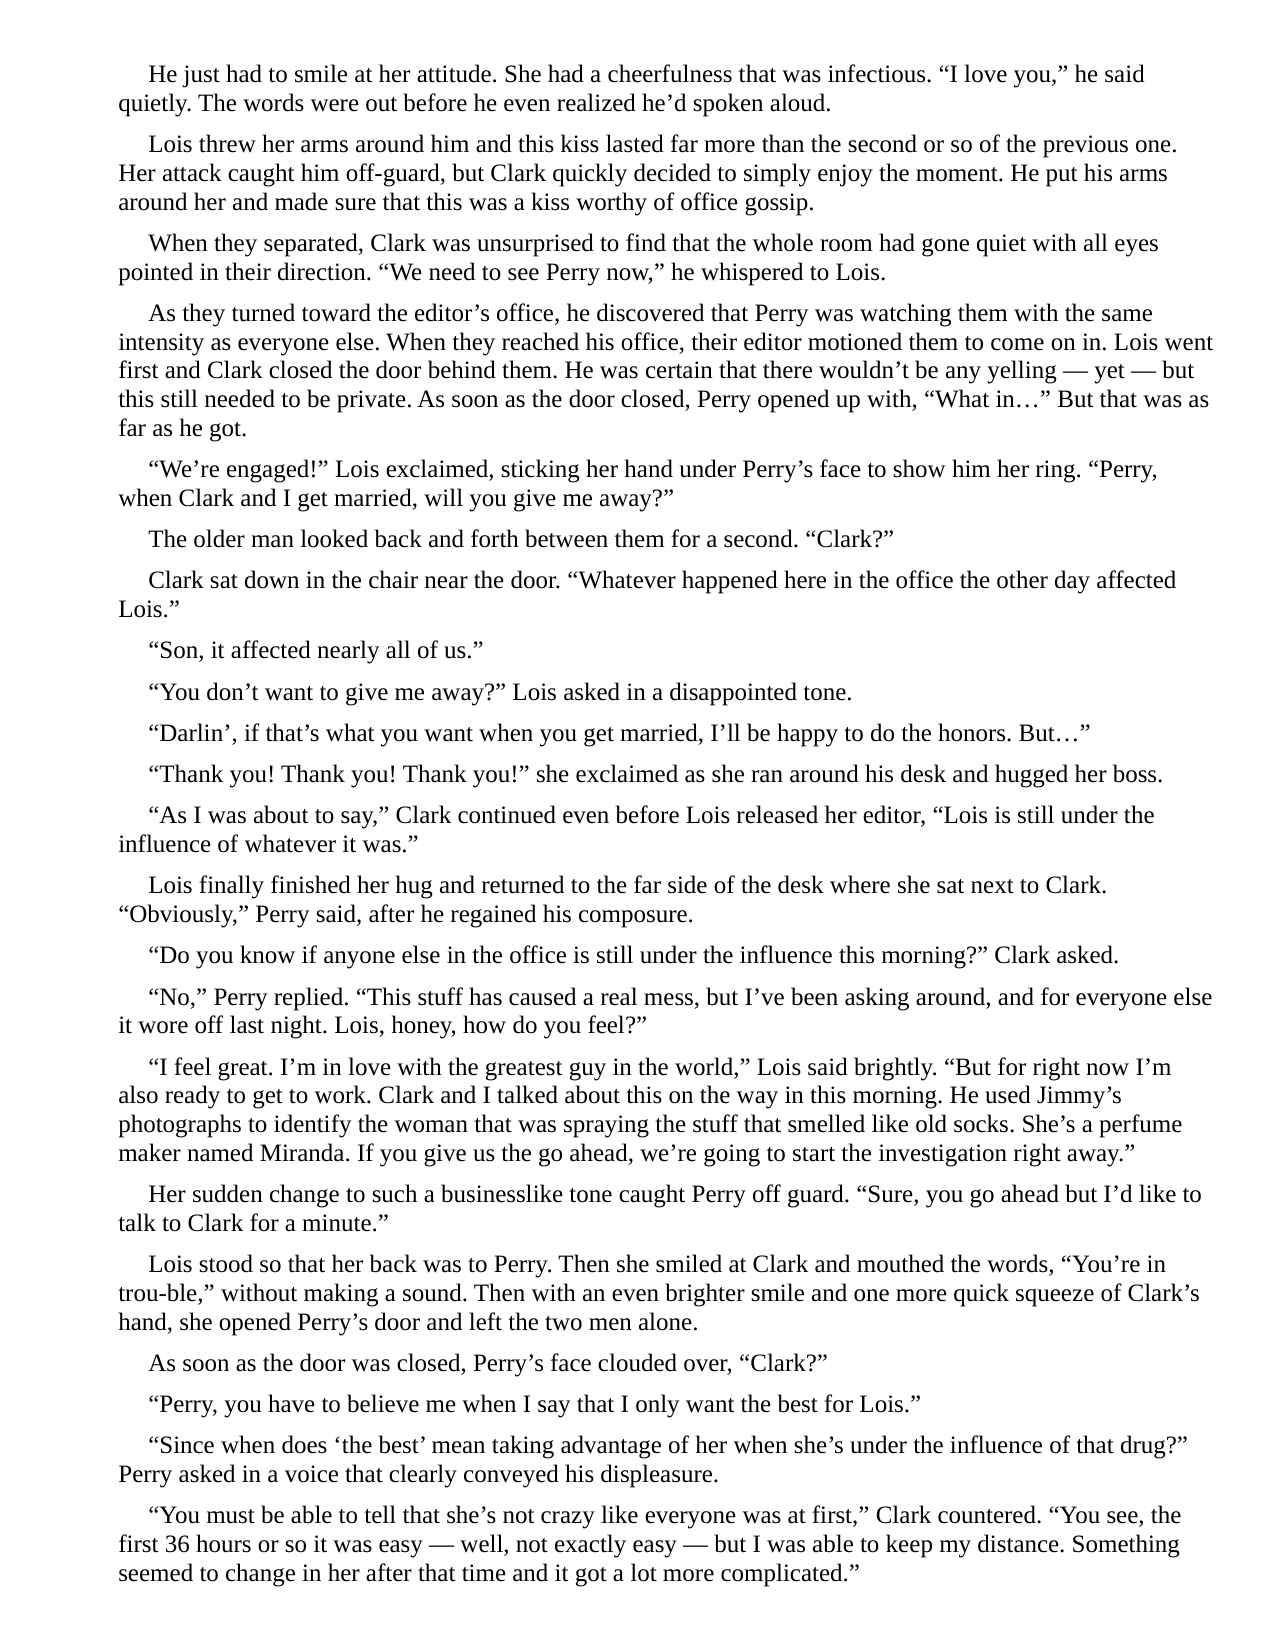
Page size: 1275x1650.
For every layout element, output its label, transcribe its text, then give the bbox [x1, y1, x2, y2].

text He just had to smile at her attitude. She had a cheerfulness that was infectious. “I love you,” he said quietly. The words were out before he even realized he’d spoken aloud. [118, 59, 1216, 117]
text The older man looked back and forth between them for a second. “Clark?” [118, 524, 1216, 553]
text “Do you know if anyone else in the office is still under the influence this morning?” Clark asked. [118, 940, 1216, 969]
text “No,” Perry replied. “This stuff has caused a real mess, but I’ve been asking around, and for everyone else it wore off last night. Lois, honey, how do you feel?” [118, 982, 1216, 1039]
text “I feel great. I’m in love with the greatest guy in the world,” Lois said brightly. “But for right now I’m also ready to get to work. Clark and I talked about this on the way in this morning. He used Jimmy’s photographs to identify the woman that was spraying the stuff that smelled like old socks. She’s a perfume maker named Miranda. If you give us the go ahead, we’re going to start the investigation right away.” [118, 1052, 1216, 1167]
text “We’re engaged!” Lois exclaimed, sticking her hand under Perry’s face to show him her ring. “Perry, when Clark and I get married, will you give me away?” [118, 454, 1216, 512]
text Lois finally finished her hug and returned to the far side of the desk where she sat next to Clark. “Obviously,” Perry said, after he regained his composure. [118, 870, 1216, 928]
text Lois threw her arms around him and this kiss lasted far more than the second or so of the previous one. Her attack caught him off-guard, but Clark quickly decided to simply enjoy the moment. He put his arms around her and made sure that this was a kiss worthy of office gossip. [118, 129, 1216, 215]
text “Son, it affected nearly all of us.” [118, 635, 1216, 664]
text “You must be able to tell that she’s not crazy like everyone was at first,” Clark countered. “You see, the first 36 hours or so it was easy — well, not exactly easy — but I was able to keep my distance. Something seemed to change in her after that time and it got a lot more complicated.” [118, 1500, 1216, 1587]
text “Perry, you have to believe me when I say that I only want the best for Lois.” [118, 1389, 1216, 1418]
text “Thank you! Thank you! Thank you!” she exclaimed as she ran around his desk and hugged her boss. [118, 759, 1216, 788]
text “As I was about to say,” Clark continued even before Lois released her editor, “Lois is still under the influence of whatever it was.” [118, 800, 1216, 858]
text Lois stood so that her back was to Perry. Then she smiled at Clark and mouthed the words, “You’re in trou-ble,” without making a sound. Then with an even brighter smile and one more quick squeeze of Clark’s hand, she opened Perry’s door and left the two men alone. [118, 1249, 1216, 1335]
text “You don’t want to give me away?” Lois asked in a disappointed tone. [118, 677, 1216, 705]
text When they separated, Clark was unsurprised to find that the whole room had gone quiet with all eyes pointed in their direction. “We need to see Perry now,” he whispered to Lois. [118, 228, 1216, 285]
text Clark sat down in the chair near the door. “Whatever happened here in the office the other day affected Lois.” [118, 565, 1216, 623]
text “Darlin’, if that’s what you want when you get married, I’ll be happy to do the honors. But…” [118, 718, 1216, 747]
text “Since when does ‘the best’ mean taking advantage of her when she’s under the influence of that drug?” Perry asked in a voice that clearly conveyed his displeasure. [118, 1430, 1216, 1488]
text Her sudden change to such a businesslike tone caught Perry off guard. “Sure, you go ahead but I’d like to talk to Clark for a minute.” [118, 1179, 1216, 1237]
text As they turned toward the editor’s office, he discovered that Perry was watching them with the same intensity as everyone else. When they reached his office, their editor motioned them to come on in. Lois went first and Clark closed the door behind them. He was certain that there wouldn’t be any yelling — yet — but this still needed to be private. As soon as the door closed, Perry opened up with, “What in…” But that was as far as he got. [118, 298, 1216, 442]
text As soon as the door was closed, Perry’s face clouded over, “Clark?” [118, 1348, 1216, 1377]
